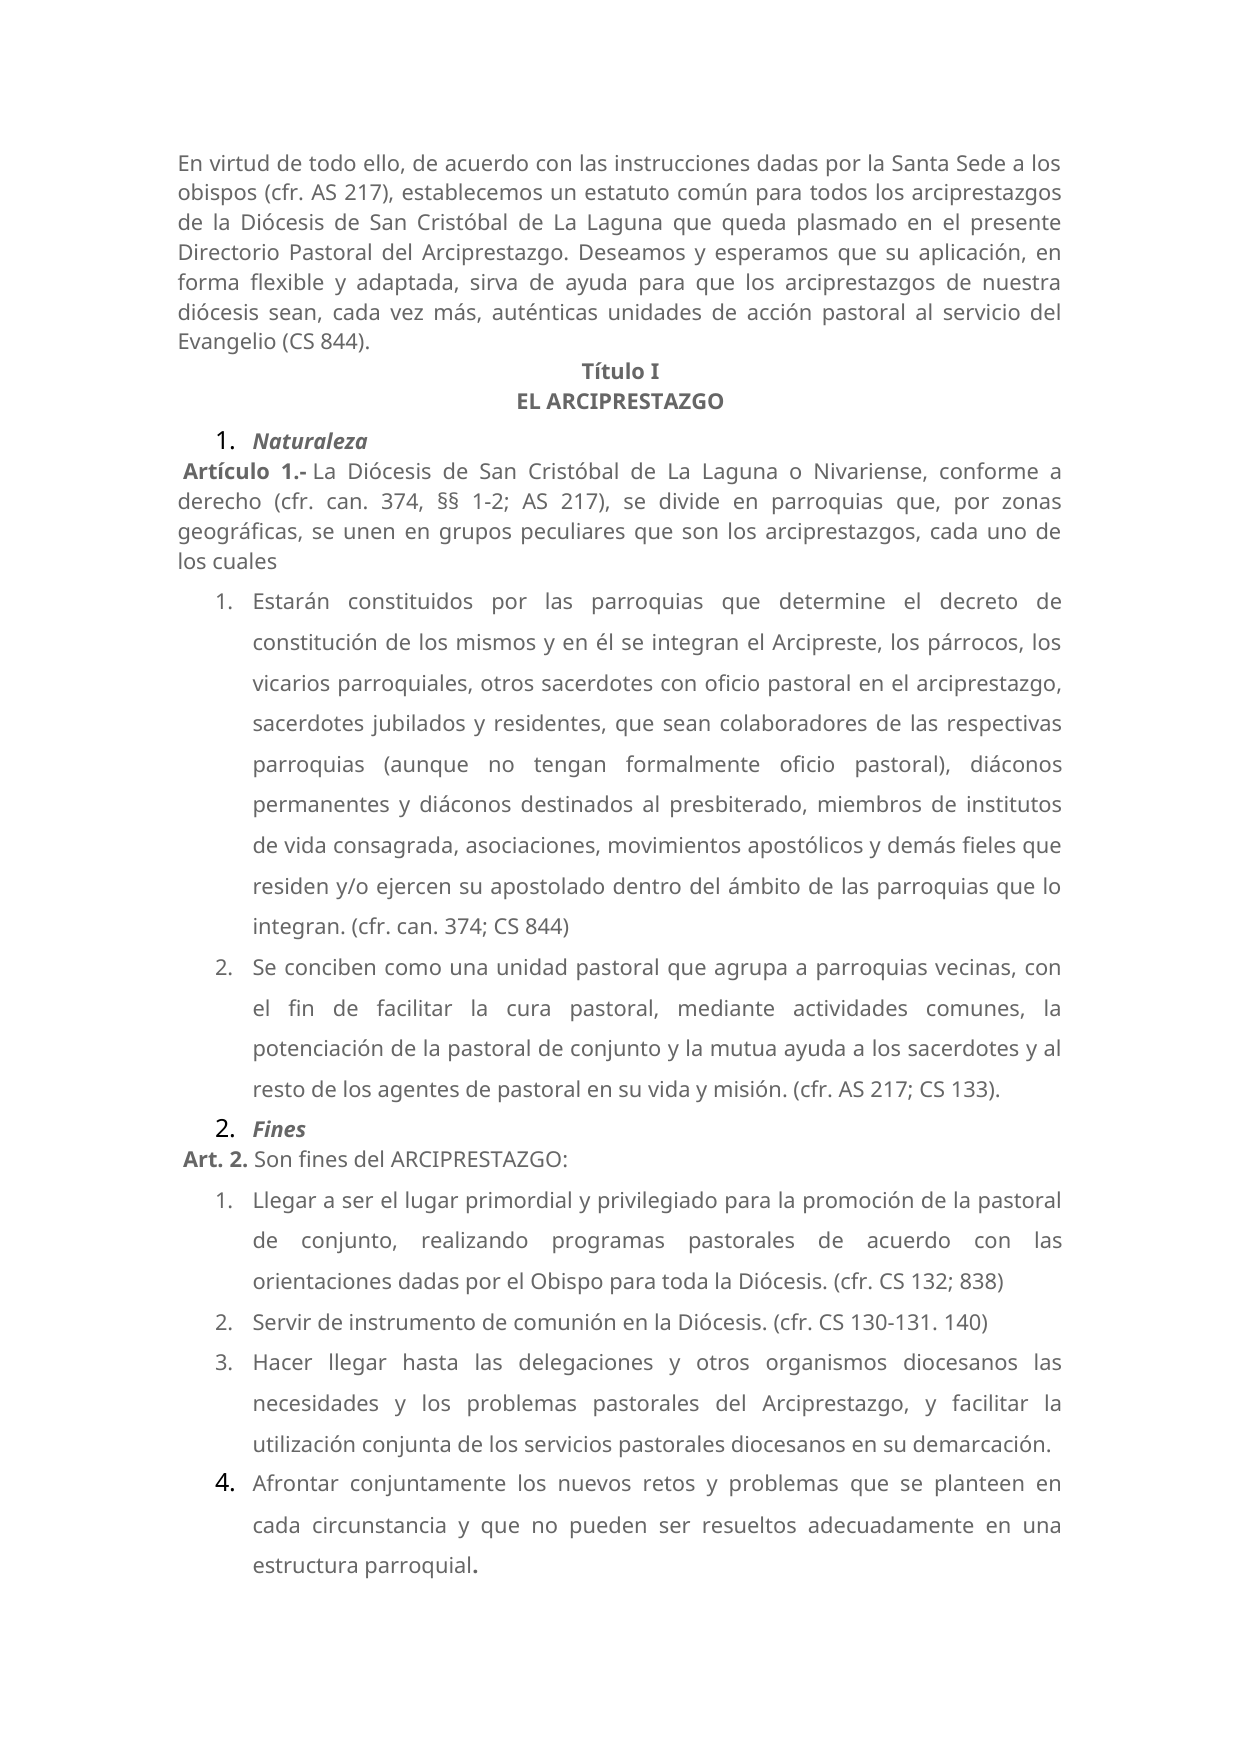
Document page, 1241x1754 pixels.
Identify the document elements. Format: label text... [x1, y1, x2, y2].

text Título I [177, 356, 1063, 386]
list Servir de instrumento de comunión en la Diócesis. (cfr. CS 130-131. 140) [215, 1296, 1063, 1337]
text EL ARCIPRESTAZGO [177, 386, 1063, 416]
text Artículo 1.- La Diócesis de San Cristóbal de La Laguna o Nivariense, conforme a derecho (cfr. can. 374, §§ 1-2; AS 217), se divide en parroquias que, por zonas geográficas, se unen en grupos peculiares que son los arciprestazgos, cada uno de los cuales [177, 456, 1063, 576]
list Afrontar conjuntamente los nuevos retos y problemas que se planteen en cada circunstancia y que no pueden ser resueltos adecuadamente en una estructura parroquial. [215, 1458, 1063, 1580]
list Naturaleza [215, 416, 1063, 456]
text Art. 2. Son fines del ARCIPRESTAZGO: [177, 1144, 1063, 1174]
list Se conciben como una unidad pastoral que agrupa a parroquias vecinas, con el fin de facilitar la cura pastoral, mediante actividades comunes, la potenciación de la pastoral de conjunto y la mutua ayuda a los sacerdotes y al resto de los agentes de pastoral en su vida y misión. (cfr. AS 217; CS 133). [215, 941, 1063, 1104]
list Fines [215, 1104, 1063, 1144]
list Llegar a ser el lugar primordial y privilegiado para la promoción de la pastoral de conjunto, realizando programas pastorales de acuerdo con las orientaciones dadas por el Obispo para toda la Diócesis. (cfr. CS 132; 838) [215, 1174, 1063, 1296]
text En virtud de todo ello, de acuerdo con las instrucciones dadas por la Santa Sede a los obispos (cfr. AS 217), establecemos un estatuto común para todos los arciprestazgos de la Diócesis de San Cristóbal de La Laguna que queda plasmado en el presente Directorio Pastoral del Arciprestazgo. Deseamos y esperamos que su aplicación, en forma flexible y adaptada, sirva de ayuda para que los arciprestazgos de nuestra diócesis sean, cada vez más, auténticas unidades de acción pastoral al servicio del Evangelio (CS 844). [177, 148, 1063, 356]
list Estarán constituidos por las parroquias que determine el decreto de constitución de los mismos y en él se integran el Arcipreste, los párrocos, los vicarios parroquiales, otros sacerdotes con oficio pastoral en el arciprestazgo, sacerdotes jubilados y residentes, que sean colaboradores de las respectivas parroquias (aunque no tengan formalmente oficio pastoral), diáconos permanentes y diáconos destinados al presbiterado, miembros de institutos de vida consagrada, asociaciones, movimientos apostólicos y demás fieles que residen y/o ejercen su apostolado dentro del ámbito de las parroquias que lo integran. (cfr. can. 374; CS 844) [215, 576, 1063, 941]
list Hacer llegar hasta las delegaciones y otros organismos diocesanos las necesidades y los problemas pastorales del Arciprestazgo, y facilitar la utilización conjunta de los servicios pastorales diocesanos en su demarcación. [215, 1337, 1063, 1458]
